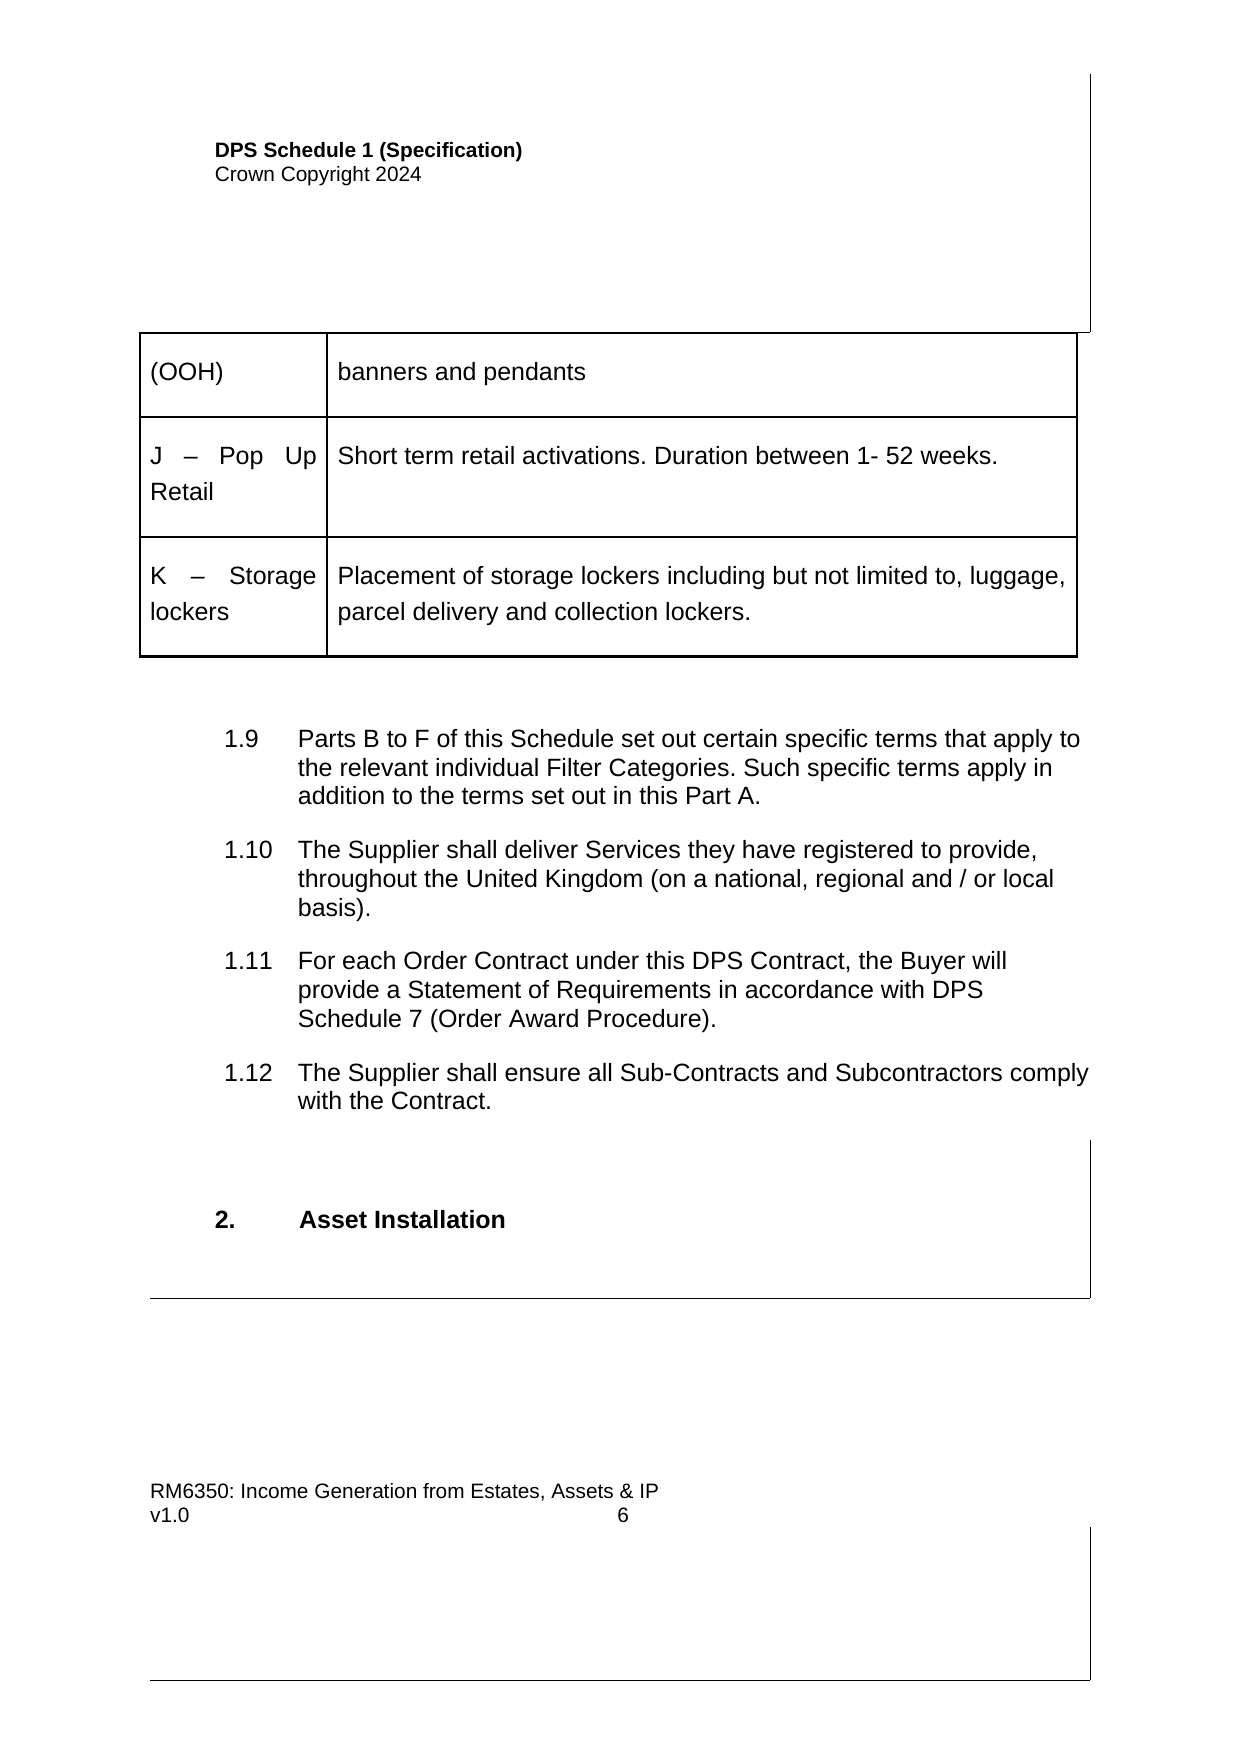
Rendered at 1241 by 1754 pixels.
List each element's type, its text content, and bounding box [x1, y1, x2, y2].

subtitle Parts B to F of this Schedule set out certain specific terms that apply to the relevant individual Filter Categories. Such specific terms apply in addition to the terms set out in this Part A. [224, 724, 1090, 810]
table_cell K – Storage lockers [141, 538, 326, 655]
subtitle The Supplier shall ensure all Sub-Contracts and Subcontractors comply with the Contract. [224, 1057, 1090, 1115]
subtitle For each Order Contract under this DPS Contract, the Buyer will provide a Statement of Requirements in accordance with DPS Schedule 7 (Order Award Procedure). [224, 946, 1090, 1032]
subtitle The Supplier shall deliver Services they have registered to provide, throughout the United Kingdom (on a national, regional and / or local basis). [224, 835, 1090, 921]
table_cell J – Pop Up Retail [141, 418, 326, 536]
table_cell Placement of storage lockers including but not limited to, luggage, parcel delivery and collection lockers. [328, 538, 1076, 655]
list Asset Installation [150, 1140, 1090, 1298]
table_cell Short term retail activations. Duration between 1- 52 weeks. [328, 418, 1076, 536]
table_cell banners and pendants [328, 334, 1076, 416]
table_cell (OOH) [141, 334, 326, 416]
